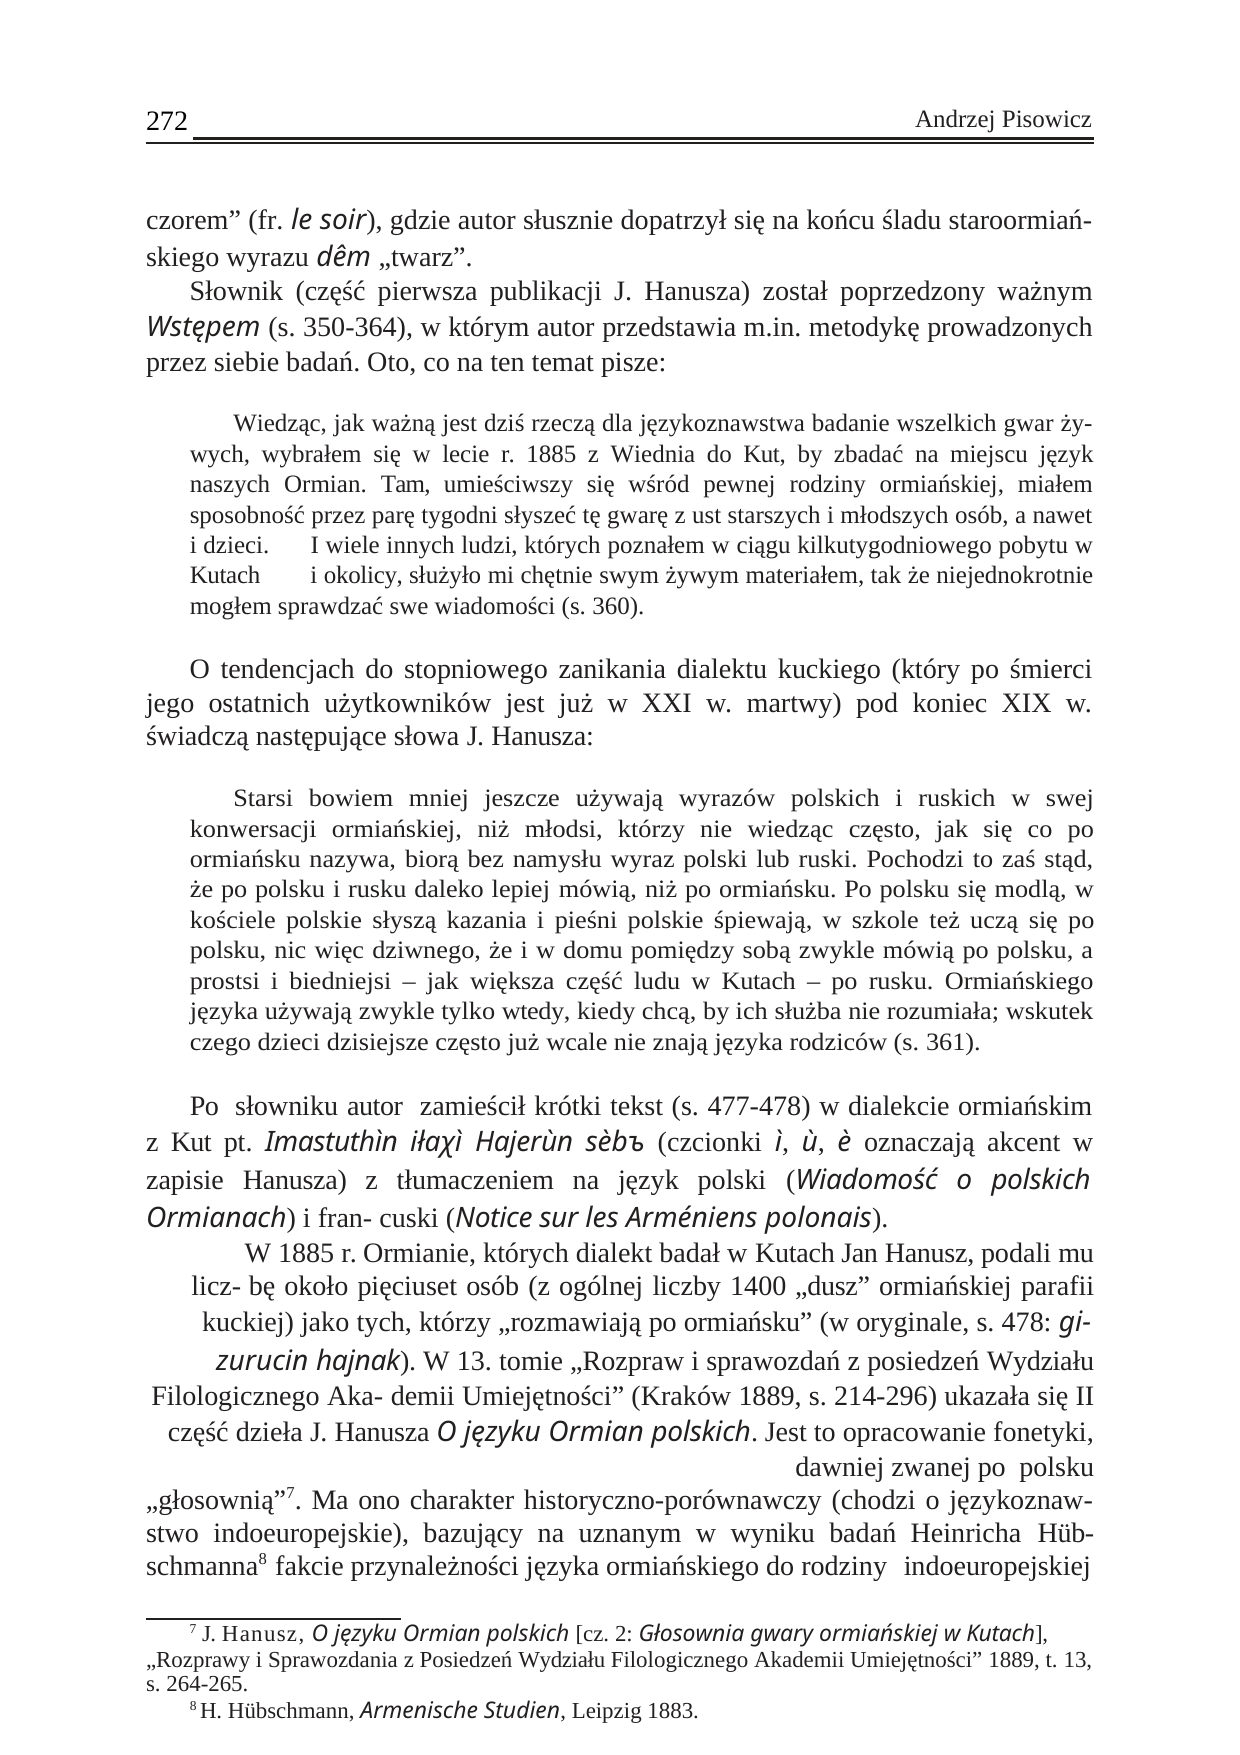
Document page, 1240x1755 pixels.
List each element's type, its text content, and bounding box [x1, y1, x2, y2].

text Wiedząc, jak ważną jest dziś rzeczą dla językoznawstwa badanie wszelkich gwar ży- wych, wybrałem się w lecie r. 1885 z Wiednia do Kut, by zbadać na miejscu język naszych Ormian. Tam, umieściwszy się wśród pewnej rodziny ormiańskiej, miałem sposobność przez parę tygodni słyszeć tę gwarę z ust starszych i młodszych osób, a nawet i dzieci. I wiele innych ludzi, których poznałem w ciągu kilkutygodniowego pobytu w Kutach i okolicy, służyło mi chętnie swym żywym materiałem, tak że niejednokrotnie mogłem sprawdzać swe wiadomości (s. 360). [189, 408, 1094, 620]
text Po słowniku autor zamieścił krótki tekst (s. 477-478) w dialekcie ormiańskim z Kut pt. Imastuthìn iłaχì Hajerùn sèbъ (czcionki ì, ù, è oznaczają akcent w zapisie Hanusza) z tłumaczeniem na język polski (Wiadomość o polskich Ormianach) i fran- cuski (Notice sur les Arméniens polonais). [146, 1088, 1094, 1236]
text 7 J. Hanusz, O języku Ormian polskich [cz. 2: Głosownia gwary ormiańskiej w Kutach], „Rozprawy i Sprawozdania z Posiedzeń Wydziału Filologicznego Akademii Umiejętności” 1889, t. 13, s. 264-265. [146, 1619, 1094, 1696]
text 8 H. Hübschmann, Armenische Studien, Leipzig 1883. [189, 1696, 1106, 1724]
text Słownik (część pierwsza publikacji J. Hanusza) został poprzedzony ważnym Wstępem (s. 350-364), w którym autor przedstawia m.in. metodykę prowadzonych przez siebie badań. Oto, co na ten temat pisze: [146, 274, 1094, 377]
text „głosownią”7. Ma ono charakter historyczno-porównawczy (chodzi o językoznaw- stwo indoeuropejskie), bazujący na uznanym w wyniku badań Heinricha Hüb- schmanna8 fakcie przynależności języka ormiańskiego do rodziny indoeuropejskiej [146, 1483, 1094, 1581]
text Starsi bowiem mniej jeszcze używają wyrazów polskich i ruskich w swej konwersacji ormiańskiej, niż młodsi, którzy nie wiedząc często, jak się co po ormiańsku nazywa, biorą bez namysłu wyraz polski lub ruski. Pochodzi to zaś stąd, że po polsku i rusku daleko lepiej mówią, niż po ormiańsku. Po polsku się modlą, w kościele polskie słyszą kazania i pieśni polskie śpiewają, w szkole też uczą się po polsku, nic więc dziwnego, że i w domu pomiędzy sobą zwykle mówią po polsku, a prostsi i biedniejsi – jak większa część ludu w Kutach – po rusku. Ormiańskiego języka używają zwykle tylko wtedy, kiedy chcą, by ich służba nie rozumiała; wskutek czego dzieci dzisiejsze często już wcale nie znają języka rodziców (s. 361). [189, 783, 1094, 1055]
text W 1885 r. Ormianie, których dialekt badał w Kutach Jan Hanusz, podali mu licz- bę około pięciuset osób (z ogólnej liczby 1400 „dusz” ormiańskiej parafii kuckiej) jako tych, którzy „rozmawiają po ormiańsku” (w oryginale, s. 478: gi-zurucin hajnak). W 13. tomie „Rozpraw i sprawozdań z posiedzeń Wydziału Filologicznego Aka- demii Umiejętności” (Kraków 1889, s. 214-296) ukazała się II część dzieła J. Hanusza O języku Ormian polskich. Jest to opracowanie fonetyki, dawniej zwanej po polsku [146, 1236, 1094, 1482]
text O tendencjach do stopniowego zanikania dialektu kuckiego (który po śmierci jego ostatnich użytkowników jest już w XXI w. martwy) pod koniec XIX w. świadczą następujące słowa J. Hanusza: [146, 653, 1094, 751]
text czorem” (fr. le soir), gdzie autor słusznie dopatrzył się na końcu śladu staroormiań- skiego wyrazu dêm „twarz”. [146, 200, 1094, 274]
